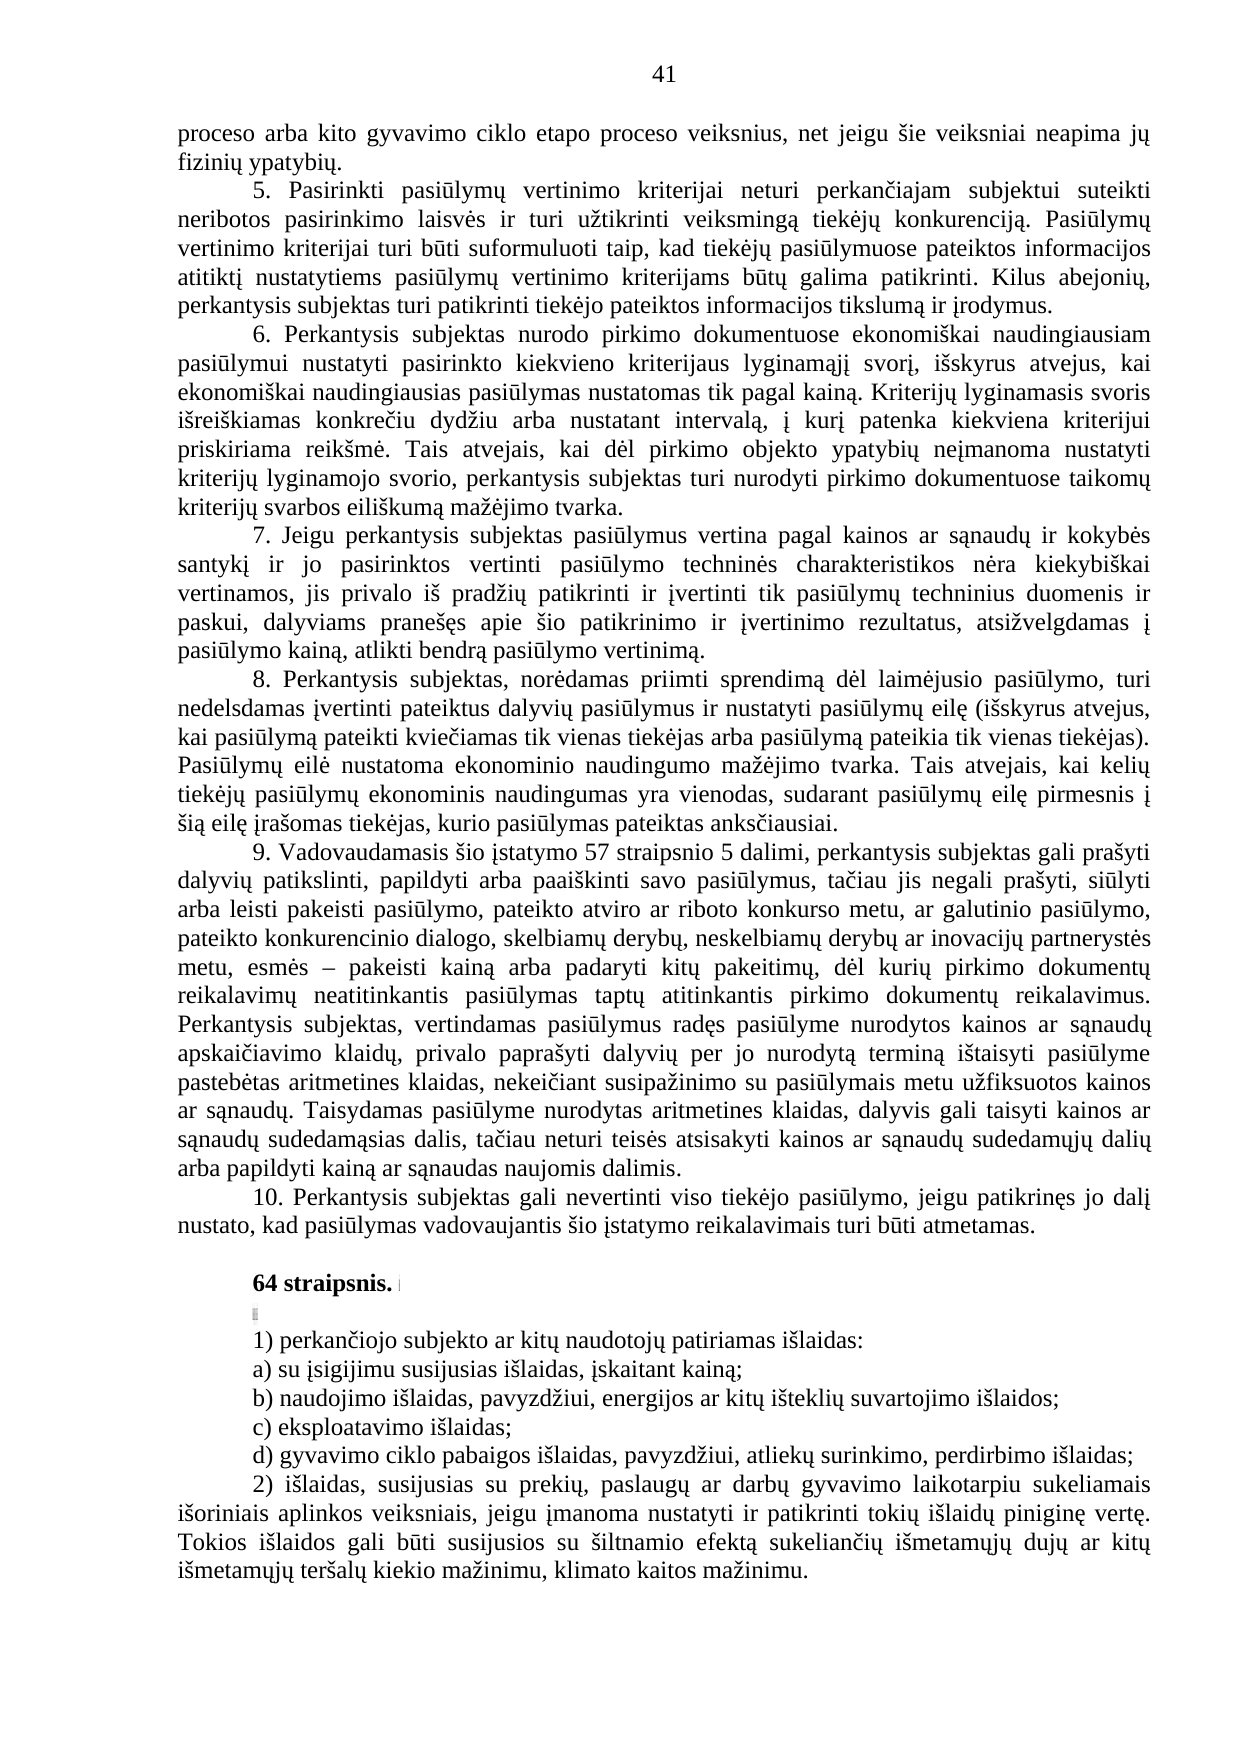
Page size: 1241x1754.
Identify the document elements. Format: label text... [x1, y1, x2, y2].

text 1. Gyvavimo ciklo sąnaudos apima prekių, paslaugų ar darbų gyvavimo laikotarpiu patiriamas visas šias išlaidas ar jų dalį: [177, 1297, 1152, 1326]
text d) gyvavimo ciklo pabaigos išlaidas, pavyzdžiui, atliekų surinkimo, perdirbimo išlaidas; [177, 1441, 1152, 1469]
text 2) išlaidas, susijusias su prekių, paslaugų ar darbų gyvavimo laikotarpiu sukeliamais išoriniais aplinkos veiksniais, jeigu įmanoma nustatyti ir patikrinti tokių išlaidų piniginę vertę. Tokios išlaidos gali būti susijusios su šiltnamio efektą sukeliančių išmetamųjų dujų ar kitų išmetamųjų teršalų kiekio mažinimu, klimato kaitos mažinimu. [177, 1469, 1152, 1584]
text 64 straipsnis. Gyvavimo ciklo sąnaudos [177, 1268, 1152, 1297]
text a) su įsigijimu susijusias išlaidas, įskaitant kainą; [177, 1354, 1152, 1383]
text 7. Jeigu perkantysis subjektas pasiūlymus vertina pagal kainos ar sąnaudų ir kokybės santykį ir jo pasirinktos vertinti pasiūlymo techninės charakteristikos nėra kiekybiškai vertinamos, jis privalo iš pradžių patikrinti ir įvertinti tik pasiūlymų techninius duomenis ir paskui, dalyviams pranešęs apie šio patikrinimo ir įvertinimo rezultatus, atsižvelgdamas į pasiūlymo kainą, atlikti bendrą pasiūlymo vertinimą. [177, 521, 1152, 664]
text 10. Perkantysis subjektas gali nevertinti viso tiekėjo pasiūlymo, jeigu patikrinęs jo dalį nustato, kad pasiūlymas vadovaujantis šio įstatymo reikalavimais turi būti atmetamas. [177, 1182, 1152, 1239]
text 5. Pasirinkti pasiūlymų vertinimo kriterijai neturi perkančiajam subjektui suteikti neribotos pasirinkimo laisvės ir turi užtikrinti veiksmingą tiekėjų konkurenciją. Pasiūlymų vertinimo kriterijai turi būti suformuluoti taip, kad tiekėjų pasiūlymuose pateiktos informacijos atitiktį nustatytiems pasiūlymų vertinimo kriterijams būtų galima patikrinti. Kilus abejonių, perkantysis subjektas turi patikrinti tiekėjo pateiktos informacijos tikslumą ir įrodymus. [177, 176, 1152, 319]
text 9. Vadovaudamasis šio įstatymo 57 straipsnio 5 dalimi, perkantysis subjektas gali prašyti dalyvių patikslinti, papildyti arba paaiškinti savo pasiūlymus, tačiau jis negali prašyti, siūlyti arba leisti pakeisti pasiūlymo, pateikto atviro ar riboto konkurso metu, ar galutinio pasiūlymo, pateikto konkurencinio dialogo, skelbiamų derybų, neskelbiamų derybų ar inovacijų partnerystės metu, esmės – pakeisti kainą arba padaryti kitų pakeitimų, dėl kurių pirkimo dokumentų reikalavimų neatitinkantis pasiūlymas taptų atitinkantis pirkimo dokumentų reikalavimus. Perkantysis subjektas, vertindamas pasiūlymus radęs pasiūlyme nurodytos kainos ar sąnaudų apskaičiavimo klaidų, privalo paprašyti dalyvių per jo nurodytą terminą ištaisyti pasiūlyme pastebėtas aritmetines klaidas, nekeičiant susipažinimo su pasiūlymais metu užfiksuotos kainos ar sąnaudų. Taisydamas pasiūlyme nurodytas aritmetines klaidas, dalyvis gali taisyti kainos ar sąnaudų sudedamąsias dalis, tačiau neturi teisės atsisakyti kainos ar sąnaudų sudedamųjų dalių arba papildyti kainą ar sąnaudas naujomis dalimis. [177, 837, 1152, 1182]
text proceso arba kito gyvavimo ciklo etapo proceso veiksnius, net jeigu šie veiksniai neapima jų fizinių ypatybių. [177, 118, 1152, 176]
text 8. Perkantysis subjektas, norėdamas priimti sprendimą dėl laimėjusio pasiūlymo, turi nedelsdamas įvertinti pateiktus dalyvių pasiūlymus ir nustatyti pasiūlymų eilę (išskyrus atvejus, kai pasiūlymą pateikti kviečiamas tik vienas tiekėjas arba pasiūlymą pateikia tik vienas tiekėjas). Pasiūlymų eilė nustatoma ekonominio naudingumo mažėjimo tvarka. Tais atvejais, kai kelių tiekėjų pasiūlymų ekonominis naudingumas yra vienodas, sudarant pasiūlymų eilę pirmesnis į šią eilę įrašomas tiekėjas, kurio pasiūlymas pateiktas anksčiausiai. [177, 664, 1152, 837]
text c) eksploatavimo išlaidas; [177, 1412, 1152, 1441]
text b) naudojimo išlaidas, pavyzdžiui, energijos ar kitų išteklių suvartojimo išlaidos; [177, 1383, 1152, 1412]
text 6. Perkantysis subjektas nurodo pirkimo dokumentuose ekonomiškai naudingiausiam pasiūlymui nustatyti pasirinkto kiekvieno kriterijaus lyginamąjį svorį, išskyrus atvejus, kai ekonomiškai naudingiausias pasiūlymas nustatomas tik pagal kainą. Kriterijų lyginamasis svoris išreiškiamas konkrečiu dydžiu arba nustatant intervalą, į kurį patenka kiekviena kriterijui priskiriama reikšmė. Tais atvejais, kai dėl pirkimo objekto ypatybių neįmanoma nustatyti kriterijų lyginamojo svorio, perkantysis subjektas turi nurodyti pirkimo dokumentuose taikomų kriterijų svarbos eiliškumą mažėjimo tvarka. [177, 319, 1152, 521]
text 1) perkančiojo subjekto ar kitų naudotojų patiriamas išlaidas: [177, 1326, 1152, 1354]
